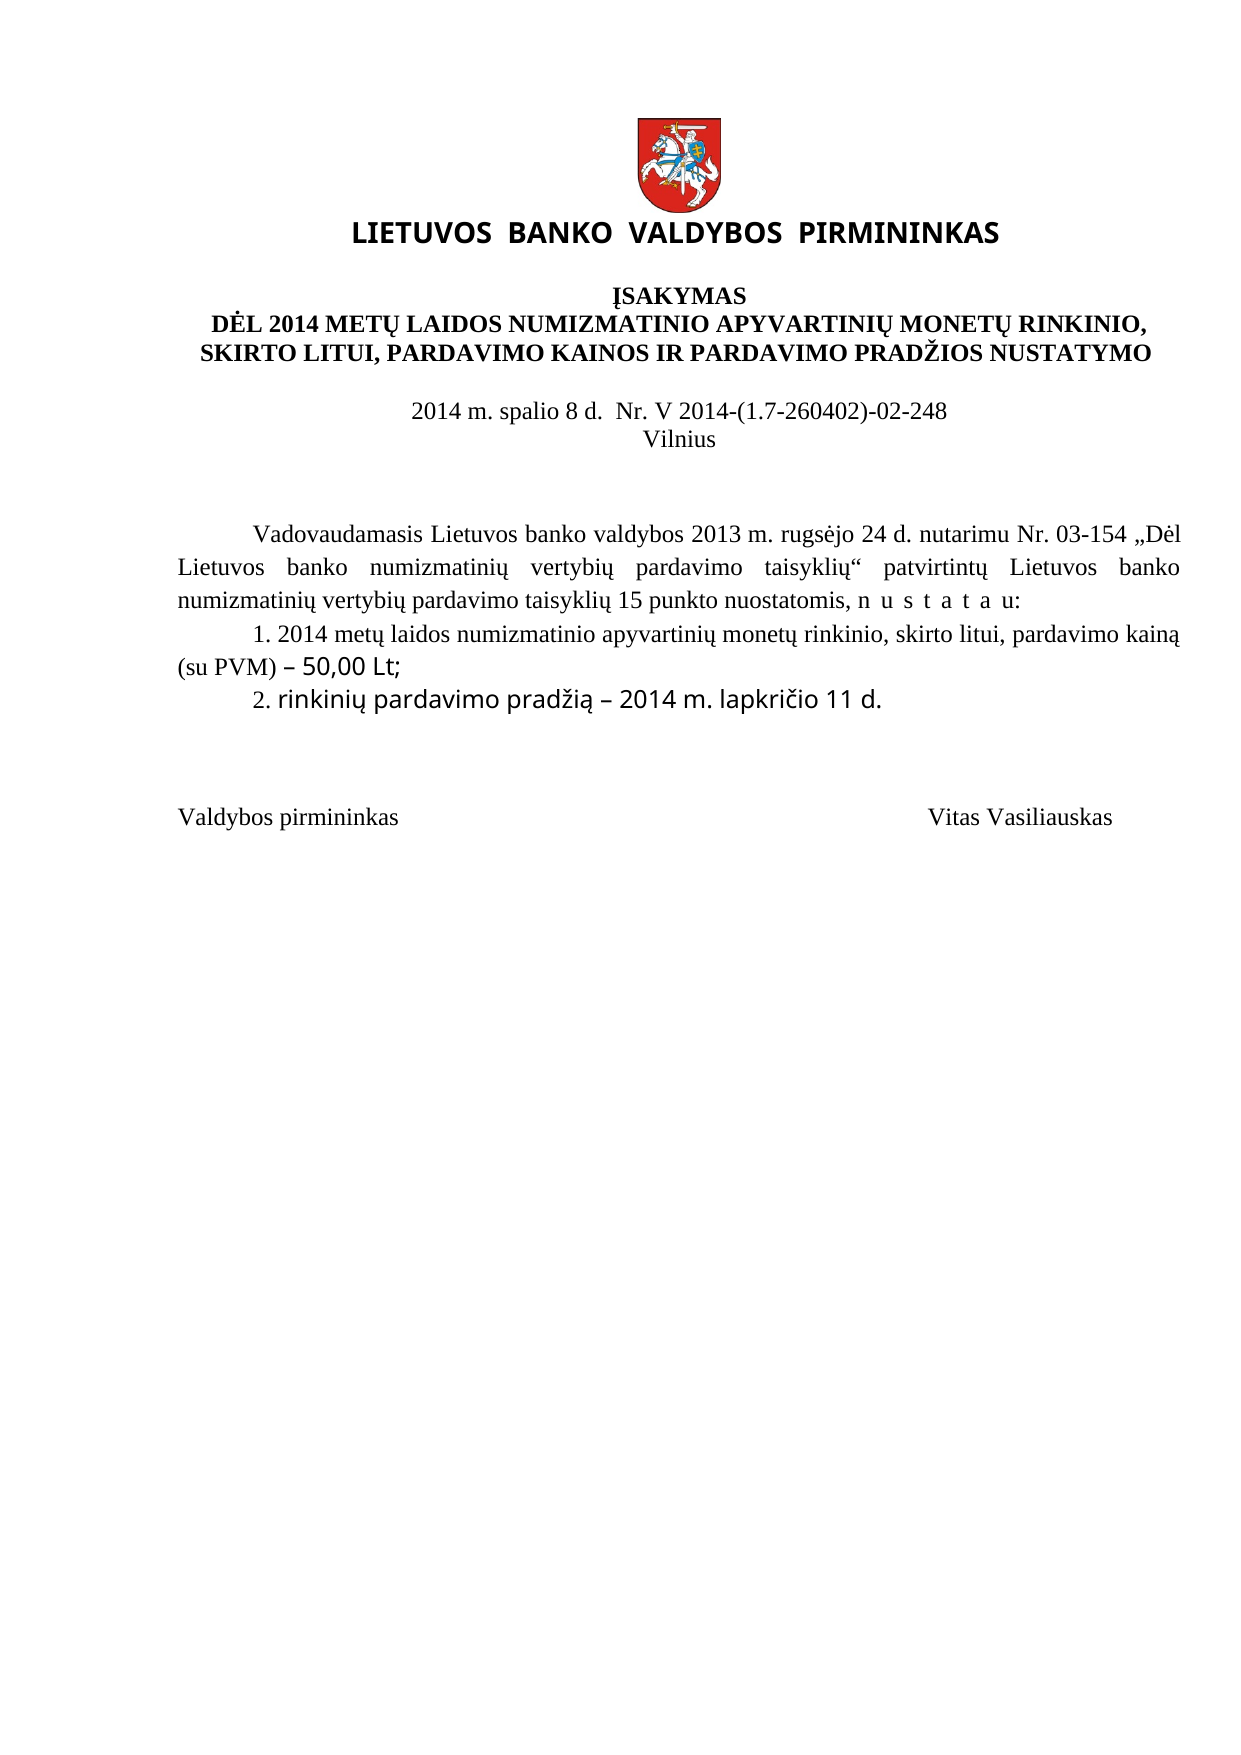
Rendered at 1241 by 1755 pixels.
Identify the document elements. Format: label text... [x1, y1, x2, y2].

text LIETUVOS BANKO VALDYBOS PIRMININKAS [177, 212, 1181, 252]
text 2. rinkinių pardavimo pradžią – 2014 m. lapkričio 11 d. [252, 682, 1181, 715]
text Vilnius [177, 424, 1181, 453]
text DĖL 2014 METŲ LAIDOS NUMIZMATINIO APYVARTINIŲ MONETŲ RINKINIO, SKIRTO LITUI, PARDAVIMO KAINOS IR PARDAVIMO PRADŽIOS NUSTATYMO [177, 309, 1181, 367]
text Valdybos pirmininkas Vitas Vasiliauskas [177, 802, 1181, 830]
text 2014 m. spalio 8 d. Nr. V 2014-(1.7-260402)-02-248 [177, 396, 1181, 424]
text ĮSAKYMAS [177, 281, 1181, 309]
text Vadovaudamasis Lietuvos banko valdybos 2013 m. rugsėjo 24 d. nutarimu Nr. 03-154 „Dėl Lietuvos banko numizmatinių vertybių pardavimo taisyklių“ patvirtintų Lietuvos banko numizmatinių vertybių pardavimo taisyklių 15 punkto nuostatomis, nustatau: [177, 515, 1181, 615]
text 1. 2014 metų laidos numizmatinio apyvartinių monetų rinkinio, skirto litui, pardavimo kainą (su PVM) – 50,00 Lt; [177, 615, 1181, 682]
